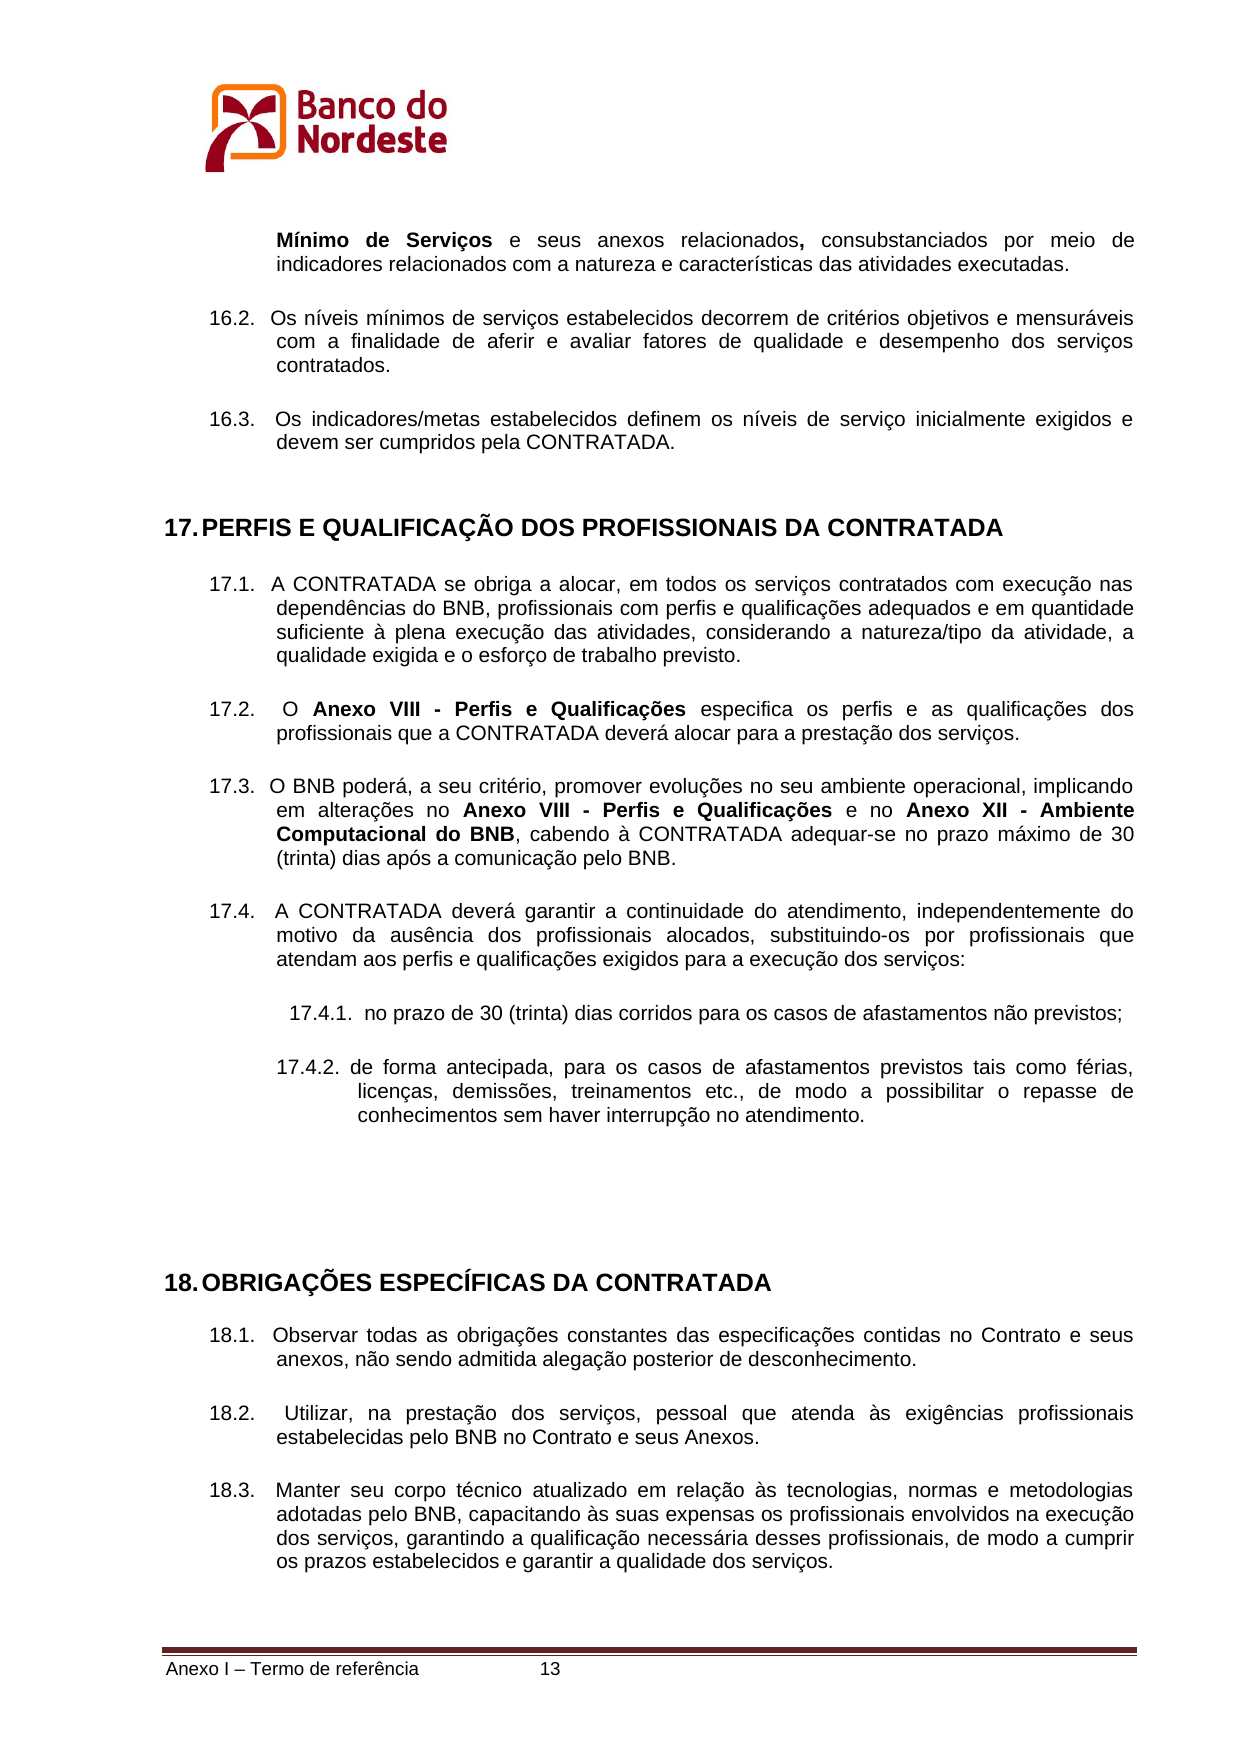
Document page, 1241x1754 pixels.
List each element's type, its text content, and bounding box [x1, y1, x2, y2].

text 17.2. O Anexo VIII - Perfis e Qualificações especifica os perfis e as qualificações dos profissionais que a CONTRATADA deverá alocar para a prestação dos serviços. [209, 698, 1135, 744]
text 17.3. O BNB poderá, a seu critério, promover evoluções no seu ambiente operacional, implicando em alterações no Anexo VIII - Perfis e Qualificações e no Anexo XII - Ambiente Computacional do BNB, cabendo à CONTRATADA adequar-se no prazo máximo de 30 (trinta) dias após a comunicação pelo BNB. [209, 775, 1135, 869]
text 18.1. Observar todas as obrigações constantes das especificações contidas no Contrato e seus anexos, não sendo admitida alegação posterior de desconhecimento. [209, 1324, 1135, 1371]
text Mínimo de Serviços e seus anexos relacionados, consubstanciados por meio de indicadores relacionados com a natureza e características das atividades executadas. [209, 229, 1135, 276]
text 17.4. A CONTRATADA deverá garantir a continuidade do atendimento, independentemente do motivo da ausência dos profissionais alocados, substituindo-os por profissionais que atendam aos perfis e qualificações exigidos para a execução dos serviços: [209, 900, 1135, 970]
text 16.2. Os níveis mínimos de serviços estabelecidos decorrem de critérios objetivos e mensuráveis com a finalidade de aferir e avaliar fatores de qualidade e desempenho dos serviços contratados. [209, 306, 1135, 377]
text 16.3. Os indicadores/metas estabelecidos definem os níveis de serviço inicialmente exigidos e devem ser cumpridos pela CONTRATADA. [209, 407, 1135, 454]
picture [195, 73, 454, 180]
text 17.4.1. no prazo de 30 (trinta) dias corridos para os casos de afastamentos não previstos; [166, 1001, 1123, 1025]
text 17.4.2. de forma antecipada, para os casos de afastamentos previstos tais como férias, licenças, demissões, treinamentos etc., de modo a possibilitar o repasse de conhecimentos sem haver interrupção no atendimento. [276, 1056, 1135, 1126]
text 18.2. Utilizar, na prestação dos serviços, pessoal que atenda às exigências profissionais estabelecidas pelo BNB no Contrato e seus Anexos. [209, 1402, 1135, 1448]
subtitle OBRIGAÇÕES ESPECÍFICAS DA CONTRATADA [164, 1268, 1135, 1296]
text 18.3. Manter seu corpo técnico atualizado em relação às tecnologias, normas e metodologias adotadas pelo BNB, capacitando às suas expensas os profissionais envolvidos na execução dos serviços, garantindo a qualificação necessária desses profissionais, de modo a cumprir os prazos estabelecidos e garantir a qualidade dos serviços. [209, 1479, 1135, 1573]
subtitle PERFIS E QUALIFICAÇÃO DOS PROFISSIONAIS DA CONTRATADA [164, 513, 1135, 542]
text 17.1. A CONTRATADA se obriga a alocar, em todos os serviços contratados com execução nas dependências do BNB, profissionais com perfis e qualificações adequados e em quantidade suficiente à plena execução das atividades, considerando a natureza/tipo da atividade, a qualidade exigida e o esforço de trabalho previsto. [209, 573, 1135, 667]
